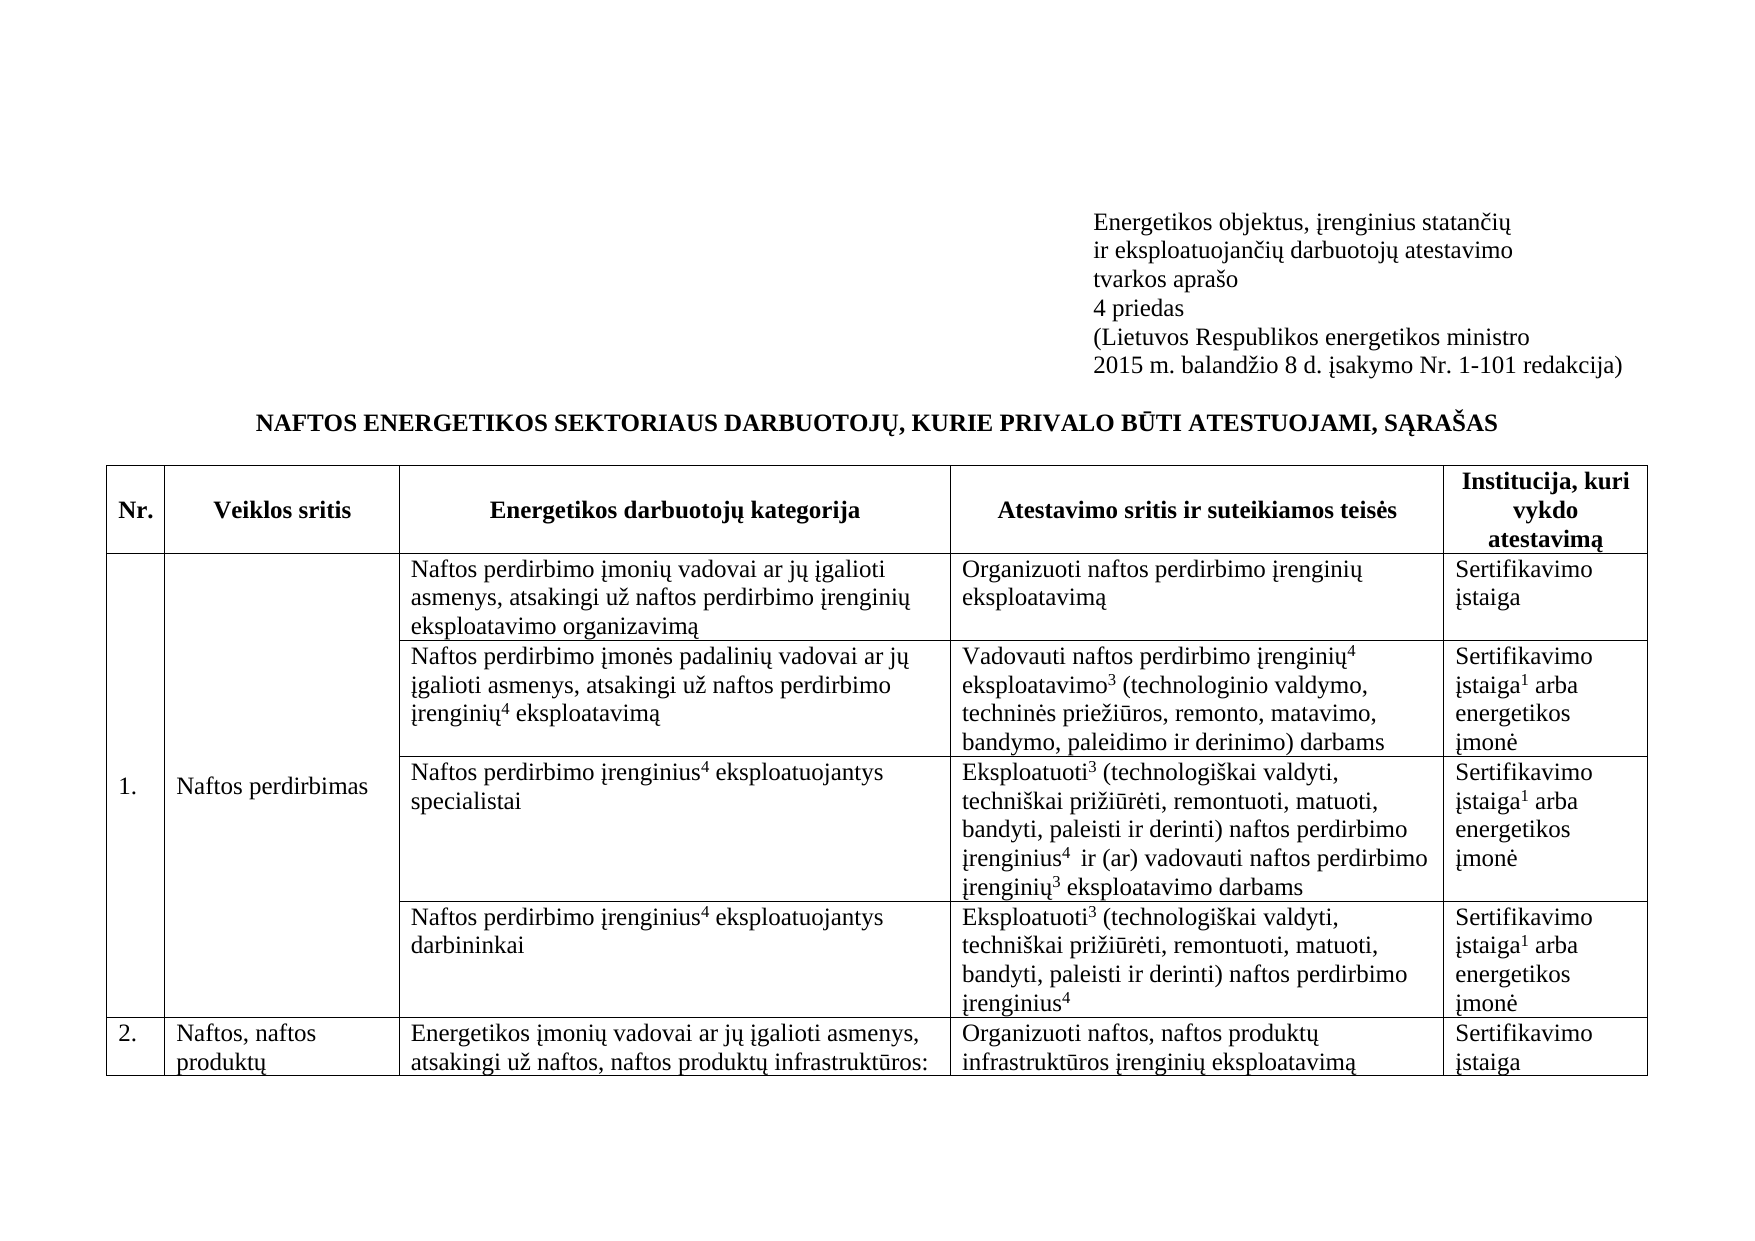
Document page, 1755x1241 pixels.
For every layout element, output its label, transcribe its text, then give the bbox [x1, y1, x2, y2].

text (Lietuvos Respublikos energetikos ministro [1018, 322, 1636, 350]
table_cell Sertifikavimo įstaiga [1444, 1018, 1647, 1075]
table_cell Naftos perdirbimo įmonių vadovai ar jų įgalioti asmenys, atsakingi už naftos perdirbimo įrenginių eksploatavimo organizavimą [400, 554, 950, 640]
table_cell Sertifikavimo įstaiga1 arba energetikos įmonė [1444, 757, 1647, 901]
table_cell 2. [107, 1018, 164, 1075]
table_cell Naftos perdirbimo įrenginius4 eksploatuojantys specialistai [400, 757, 950, 901]
table_cell Naftos perdirbimas [165, 554, 399, 1017]
table_cell Organizuoti naftos, naftos produktų infrastruktūros įrenginių eksploatavimą [951, 1018, 1443, 1075]
table_header Nr. [107, 466, 164, 553]
text 2015 m. balandžio 8 d. įsakymo Nr. 1-101 redakcija) [1018, 350, 1636, 379]
table_header Atestavimo sritis ir suteikiamos teisės [951, 466, 1443, 553]
table_cell Energetikos įmonių vadovai ar jų įgalioti asmenys, atsakingi už naftos, naftos produktų infrastruktūros: [400, 1018, 950, 1075]
table_header Institucija, kuri vykdo atestavimą [1444, 466, 1647, 553]
table_cell Naftos, naftos produktų [165, 1018, 399, 1075]
table_cell Naftos perdirbimo įrenginius4 eksploatuojantys darbininkai [400, 902, 950, 1017]
table_header Veiklos sritis [165, 466, 399, 553]
table_cell Sertifikavimo įstaiga [1444, 554, 1647, 640]
table_cell Sertifikavimo įstaiga1 arba energetikos įmonė [1444, 902, 1647, 1017]
text NAFTOS ENERGETIKOS SEKTORIAUS DARBUOTOJŲ, KURIE PRIVALO BŪTI ATESTUOJAMI, SĄRAŠAS [118, 408, 1636, 437]
table_header Energetikos darbuotojų kategorija [400, 466, 950, 553]
text ir eksploatuojančių darbuotojų atestavimo [1018, 235, 1636, 264]
text 4 priedas [1018, 293, 1636, 322]
table_cell 1. [107, 554, 164, 1017]
table_cell Sertifikavimo įstaiga1 arba energetikos įmonė [1444, 641, 1647, 756]
table_cell Vadovauti naftos perdirbimo įrenginių4 eksploatavimo3 (technologinio valdymo, techninės priežiūros, remonto, matavimo, bandymo, paleidimo ir derinimo) darbams [951, 641, 1443, 756]
table_cell Eksploatuoti3 (technologiškai valdyti, techniškai prižiūrėti, remontuoti, matuoti, bandyti, paleisti ir derinti) naftos perdirbimo įrenginius4 [951, 902, 1443, 1017]
table_cell Naftos perdirbimo įmonės padalinių vadovai ar jų įgalioti asmenys, atsakingi už naftos perdirbimo įrenginių4 eksploatavimą [400, 641, 950, 756]
table_cell Eksploatuoti3 (technologiškai valdyti, techniškai prižiūrėti, remontuoti, matuoti, bandyti, paleisti ir derinti) naftos perdirbimo įrenginius4 ir (ar) vadovauti naftos perdirbimo įrenginių3 eksploatavimo darbams [951, 757, 1443, 901]
table_cell Organizuoti naftos perdirbimo įrenginių eksploatavimą [951, 554, 1443, 640]
text Energetikos objektus, įrenginius statančių [1018, 207, 1636, 235]
text tvarkos aprašo [1018, 264, 1636, 293]
